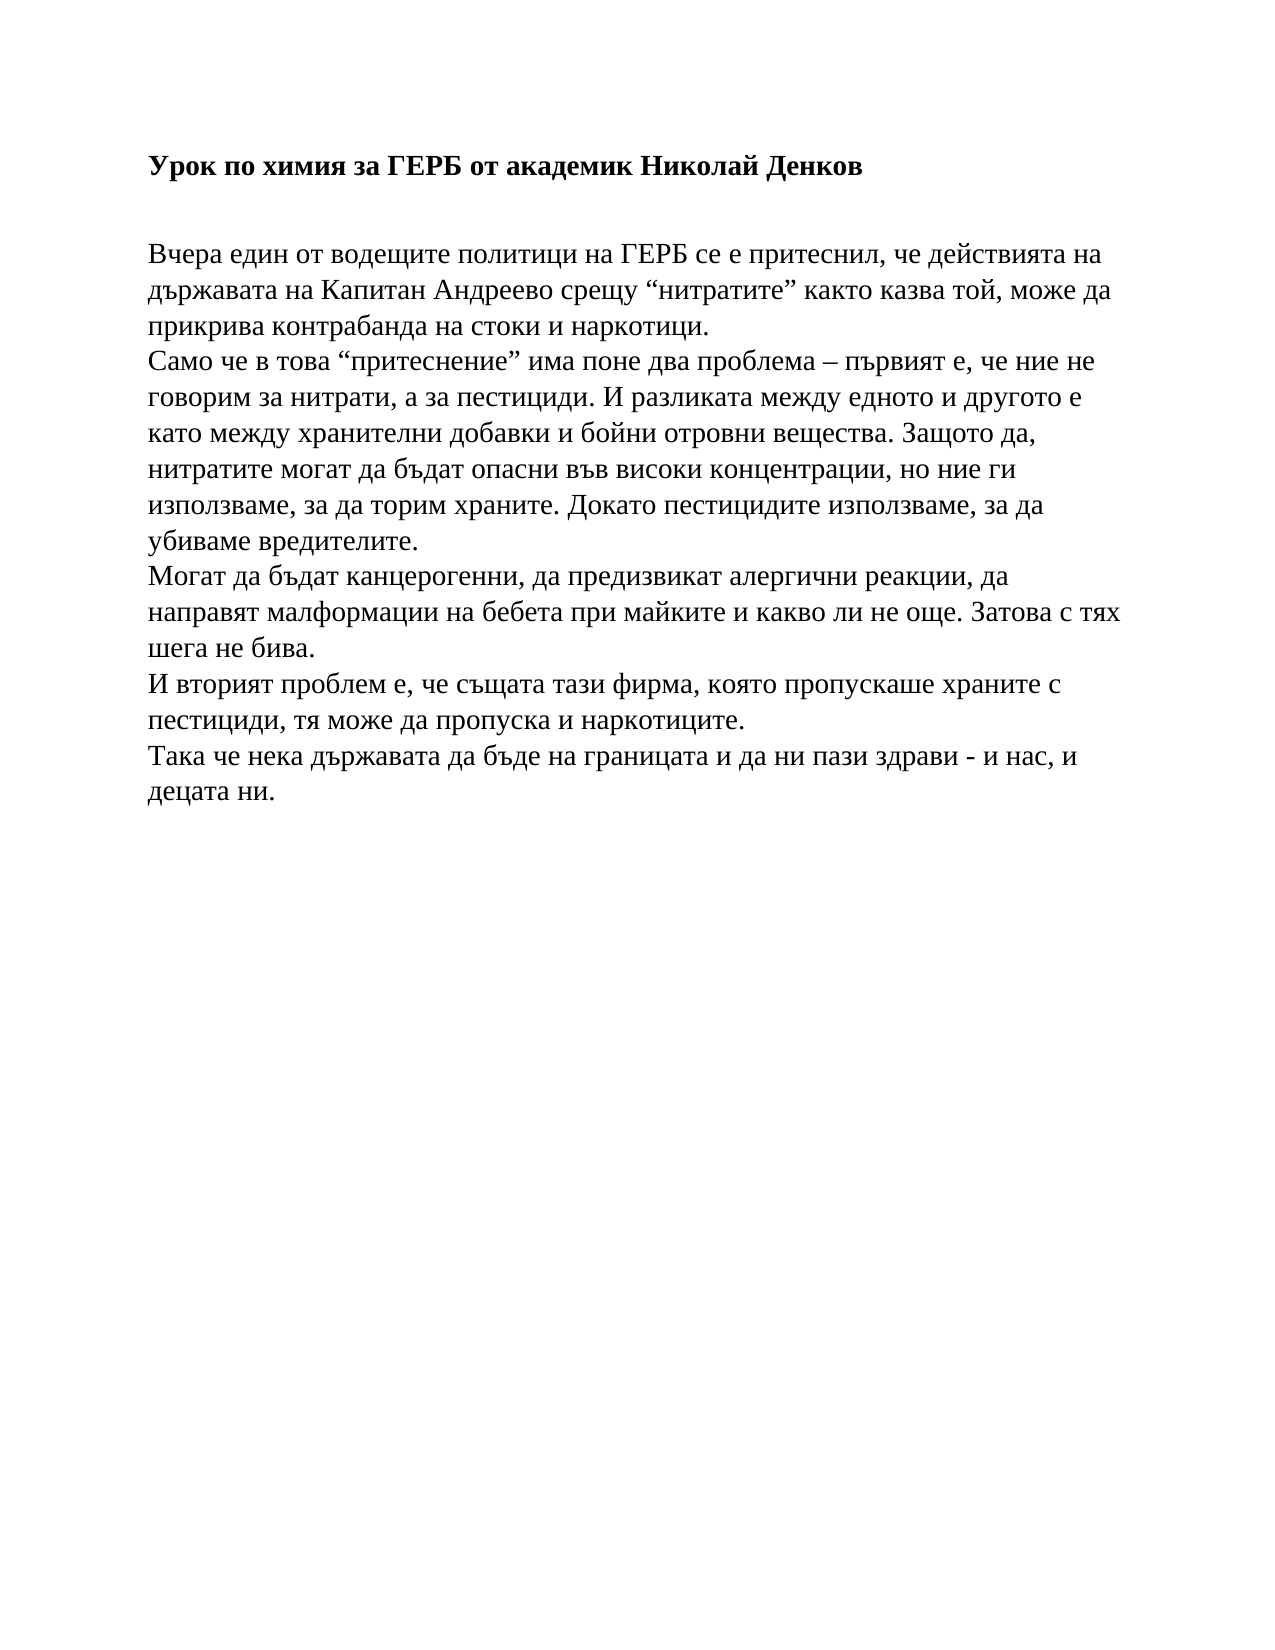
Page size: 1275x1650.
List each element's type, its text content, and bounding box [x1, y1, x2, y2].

text Урок по химия за ГЕРБ от академик Николай Денков [148, 148, 1127, 181]
text Вчера един от водещите политици на ГЕРБ се е притеснил, че действията на държавата на Капитан Андреево срещу “нитратите” както казва той, може да прикрива контрабанда на стоки и наркотици. Само че в това “притеснение” има поне два проблема – първият е, че ние не говорим за нитрати, а за пестициди. И разликата между едното и другото е като между хранителни добавки и бойни отровни вещества. Защото да, нитратите могат да бъдат опасни във високи концентрации, но ние ги използваме, за да торим храните. Докато пестицидите използваме, за да убиваме вредителите. Могат да бъдат канцерогенни, да предизвикат алергични реакции, да направят малформации на бебета при майките и какво ли не още. Затова с тях шега не бива. И вторият проблем е, че същата тази фирма, която пропускаше храните с пестициди, тя може да пропуска и наркотиците. Така че нека държавата да бъде на границата и да ни пази здрави - и нас, и децата ни. [148, 200, 1127, 807]
